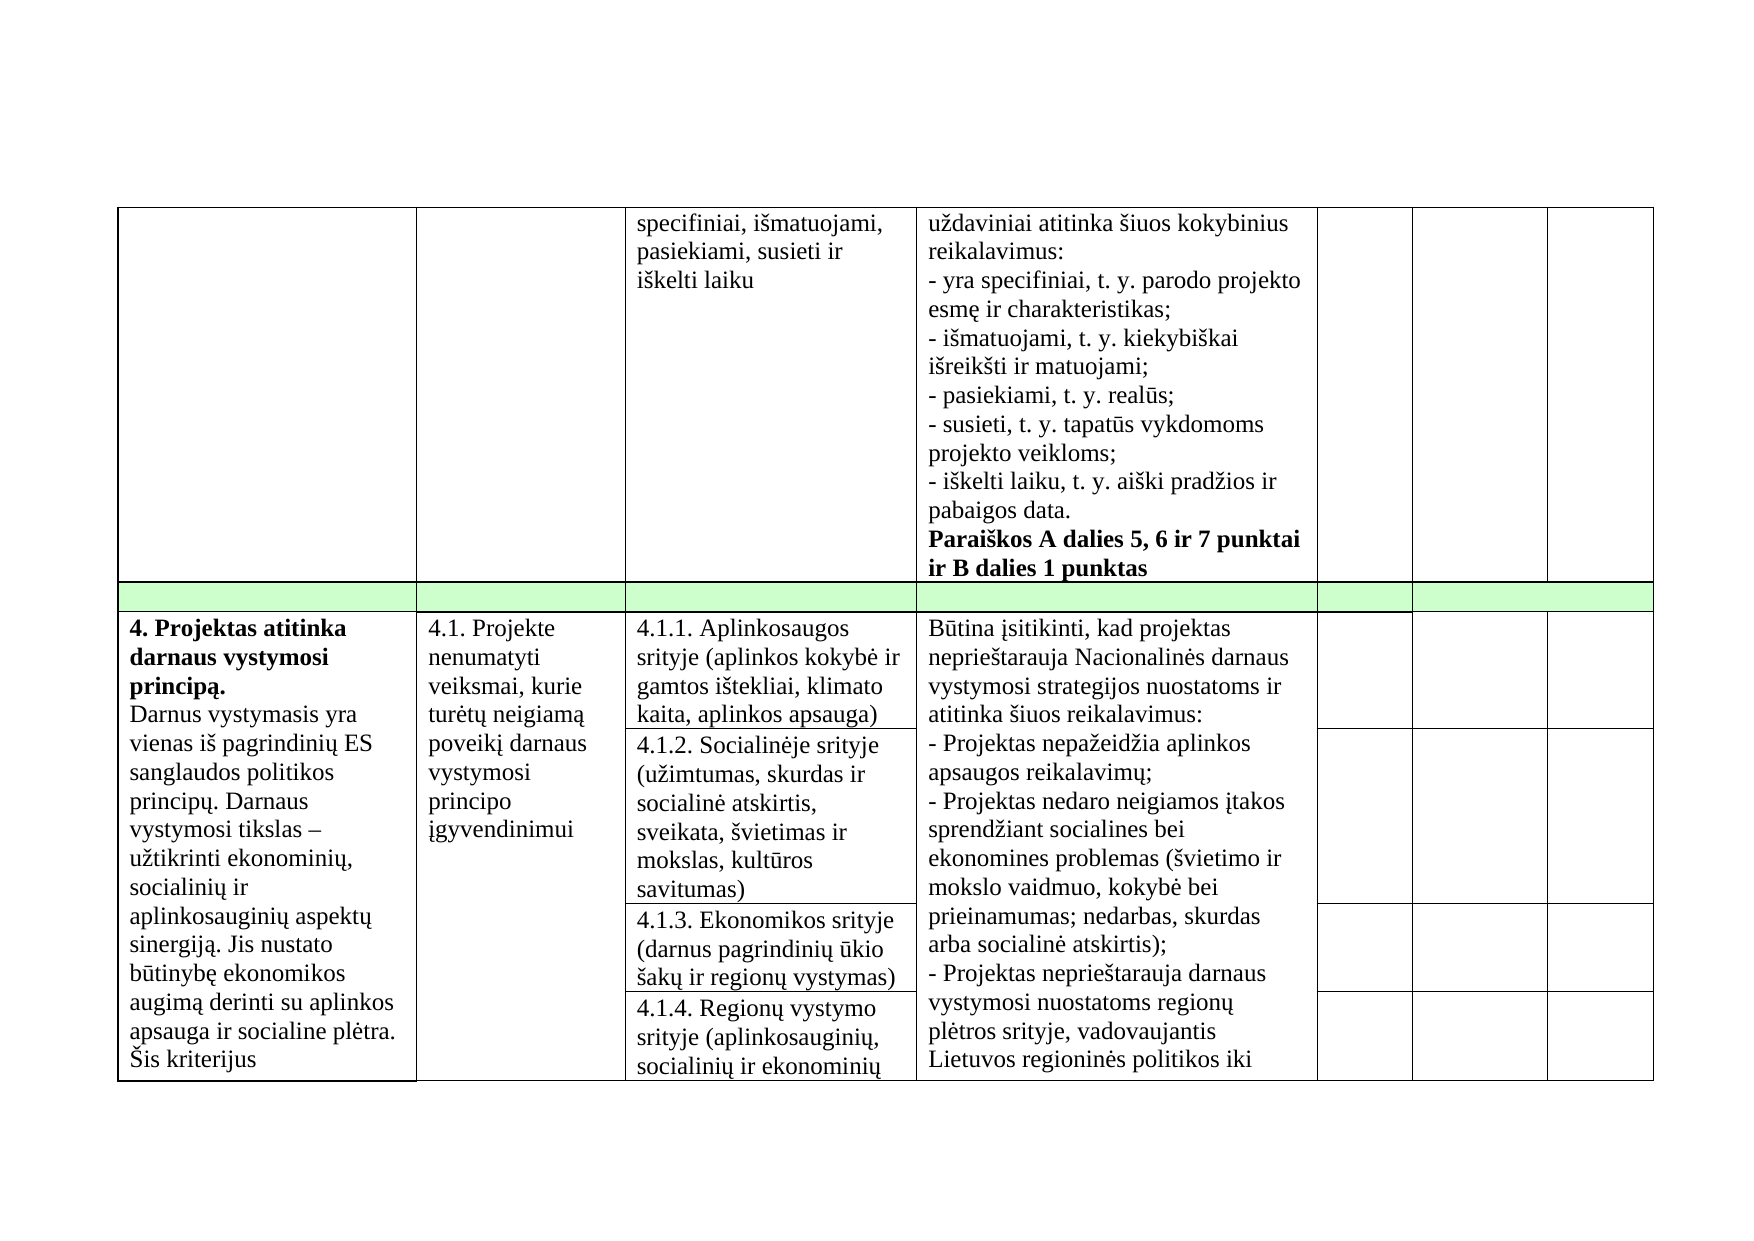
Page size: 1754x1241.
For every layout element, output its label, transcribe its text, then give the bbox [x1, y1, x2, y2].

table_cell 4.1.4. Regionų vystymo srityje (aplinkosauginių, socialinių ir ekonominių [626, 992, 916, 1079]
table_cell [1548, 729, 1653, 903]
table_cell Būtina įsitikinti, kad projektas neprieštarauja Nacionalinės darnaus vystymosi strategijos nuostatoms ir atitinka šiuos reikalavimus: - Projektas nepažeidžia aplinkos apsaugos reikalavimų; - Projektas nedaro neigiamos įtakos sprendžiant socialines bei ekonomines problemas (švietimo ir mokslo vaidmuo, kokybė bei prieinamumas; nedarbas, skurdas arba socialinė atskirtis); - Projektas neprieštarauja darnaus vystymosi nuostatoms regionų plėtros srityje, vadovaujantis Lietuvos regioninės politikos iki [917, 613, 1317, 1079]
table_cell [1548, 612, 1653, 728]
table_cell [1548, 992, 1653, 1079]
table_cell [1413, 583, 1653, 611]
table_cell [1318, 729, 1412, 903]
table_cell 4. Projektas atitinka darnaus vystymosi principą. Darnus vystymasis yra vienas iš pagrindinių ES sanglaudos politikos principų. Darnaus vystymosi tikslas – užtikrinti ekonominių, socialinių ir aplinkosauginių aspektų sinergiją. Jis nustato būtinybę ekonomikos augimą derinti su aplinkos apsauga ir socialine plėtra. Šis kriterijus [119, 612, 416, 1079]
table_cell 4.1.1. Aplinkosaugos srityje (aplinkos kokybė ir gamtos ištekliai, klimato kaita, aplinkos apsauga) [626, 613, 916, 728]
table_cell [417, 208, 625, 581]
table_cell [1318, 208, 1412, 581]
table_cell [1318, 992, 1412, 1079]
table_cell [119, 208, 416, 581]
table_cell 4.1.3. Ekonomikos srityje (darnus pagrindinių ūkio šakų ir regionų vystymas) [626, 904, 916, 991]
table_cell uždaviniai atitinka šiuos kokybinius reikalavimus: - yra specifiniai, t. y. parodo projekto esmę ir charakteristikas; - išmatuojami, t. y. kiekybiškai išreikšti ir matuojami; - pasiekiami, t. y. realūs; - susieti, t. y. tapatūs vykdomoms projekto veikloms; - iškelti laiku, t. y. aiški pradžios ir pabaigos data. Paraiškos A dalies 5, 6 ir 7 punktai ir B dalies 1 punktas [917, 208, 1317, 581]
table_cell 4.1. Projekte nenumatyti veiksmai, kurie turėtų neigiamą poveikį darnaus vystymosi principo įgyvendinimui [417, 613, 625, 1079]
table_cell [1413, 208, 1547, 581]
table_cell [1413, 992, 1547, 1079]
table_cell [626, 583, 916, 611]
table_cell [1548, 208, 1653, 581]
table_cell 4.1.2. Socialinėje srityje (užimtumas, skurdas ir socialinė atskirtis, sveikata, švietimas ir mokslas, kultūros savitumas) [626, 729, 916, 903]
table_cell [917, 583, 1317, 611]
table_cell [1318, 904, 1412, 991]
table_cell [417, 583, 625, 611]
table_cell [1548, 904, 1653, 991]
table_cell [119, 583, 416, 611]
table_cell [1318, 613, 1412, 728]
table_cell [1413, 904, 1547, 991]
table_cell [1318, 583, 1412, 611]
table_cell [1413, 612, 1547, 728]
table_cell specifiniai, išmatuojami, pasiekiami, susieti ir iškelti laiku [626, 208, 916, 581]
table_cell [1413, 729, 1547, 903]
